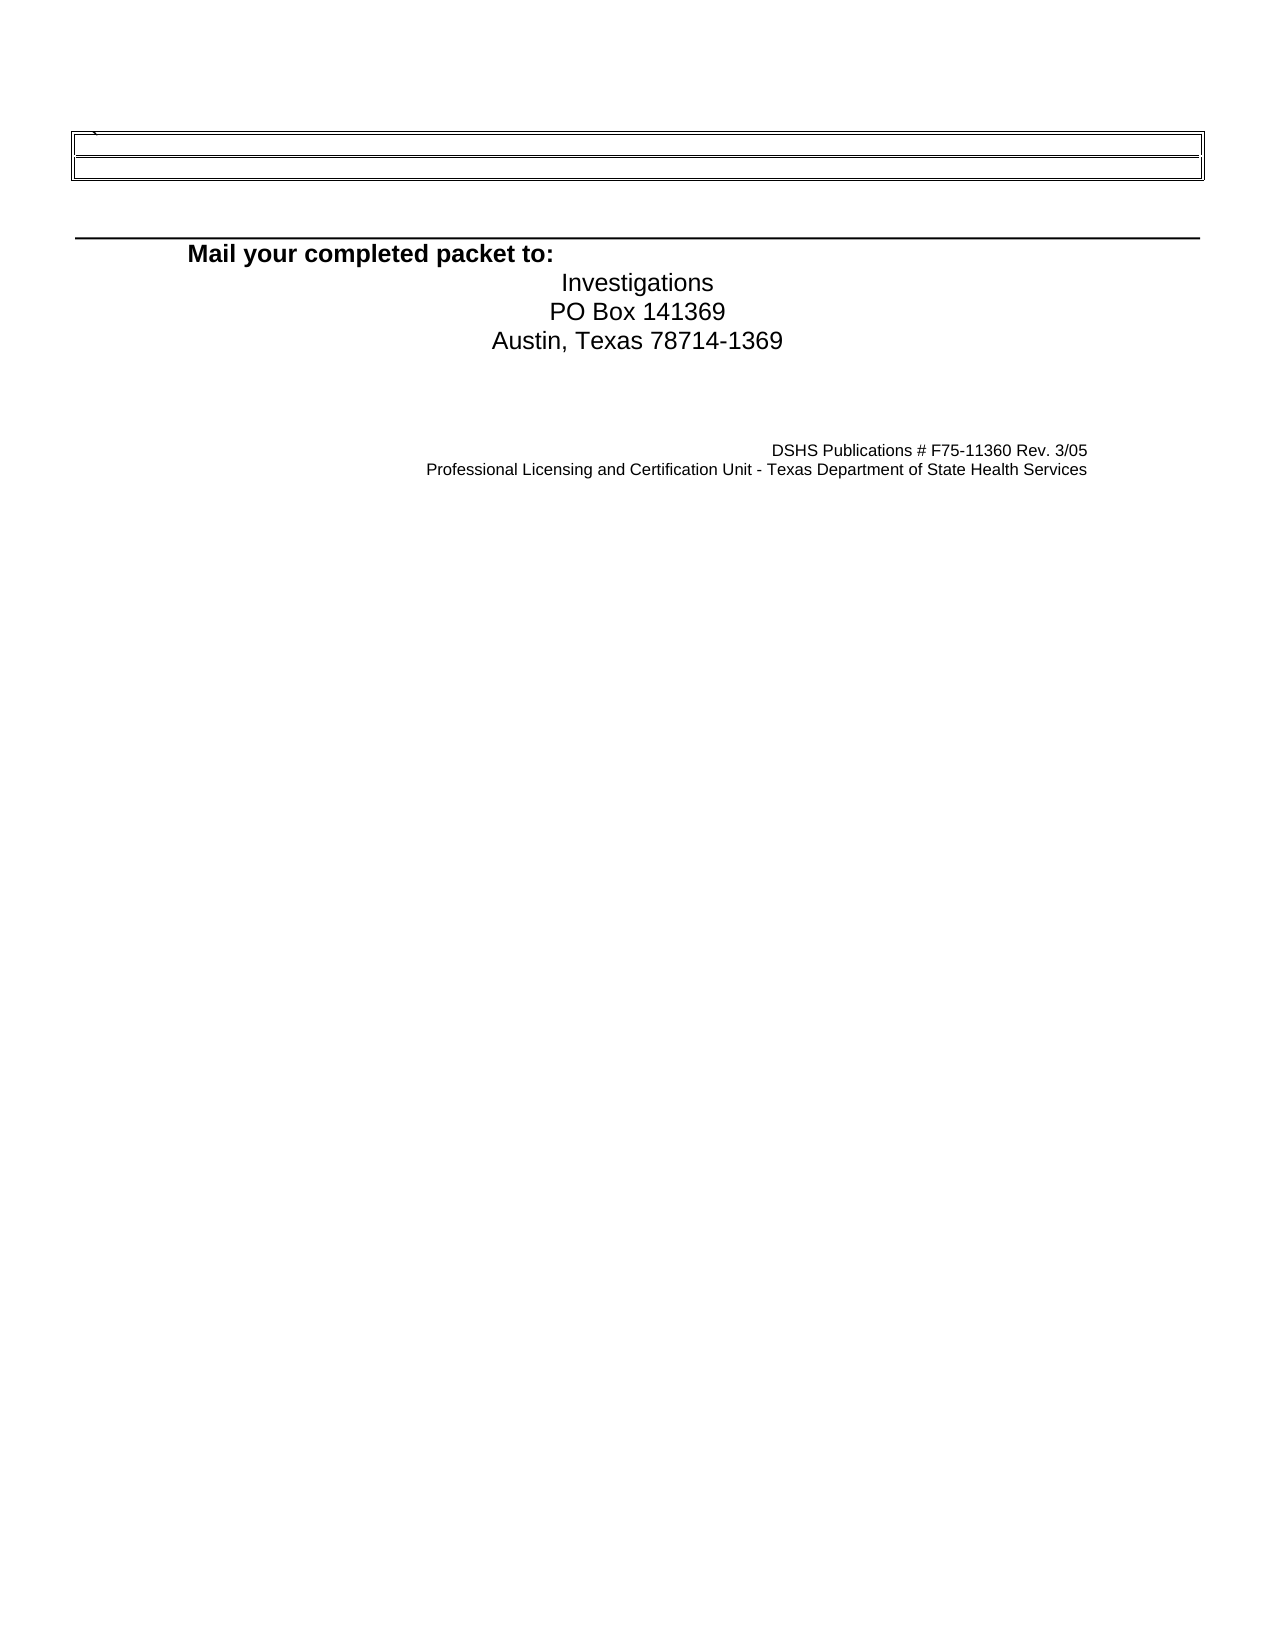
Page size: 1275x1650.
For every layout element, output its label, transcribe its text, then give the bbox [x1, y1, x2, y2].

table_cell [73, 155, 1203, 178]
text Investigations [187, 268, 1087, 297]
table_cell ` [75, 135, 1201, 154]
text PO Box 141369 [187, 297, 1087, 326]
text Austin, Texas 78714-1369 [187, 326, 1087, 354]
text Mail your completed packet to: [187, 240, 1087, 268]
text Professional Licensing and Certification Unit - Texas Department of State Health Services [187, 460, 1087, 479]
text DSHS Publications # F75-11360 Rev. 3/05 [187, 441, 1087, 460]
